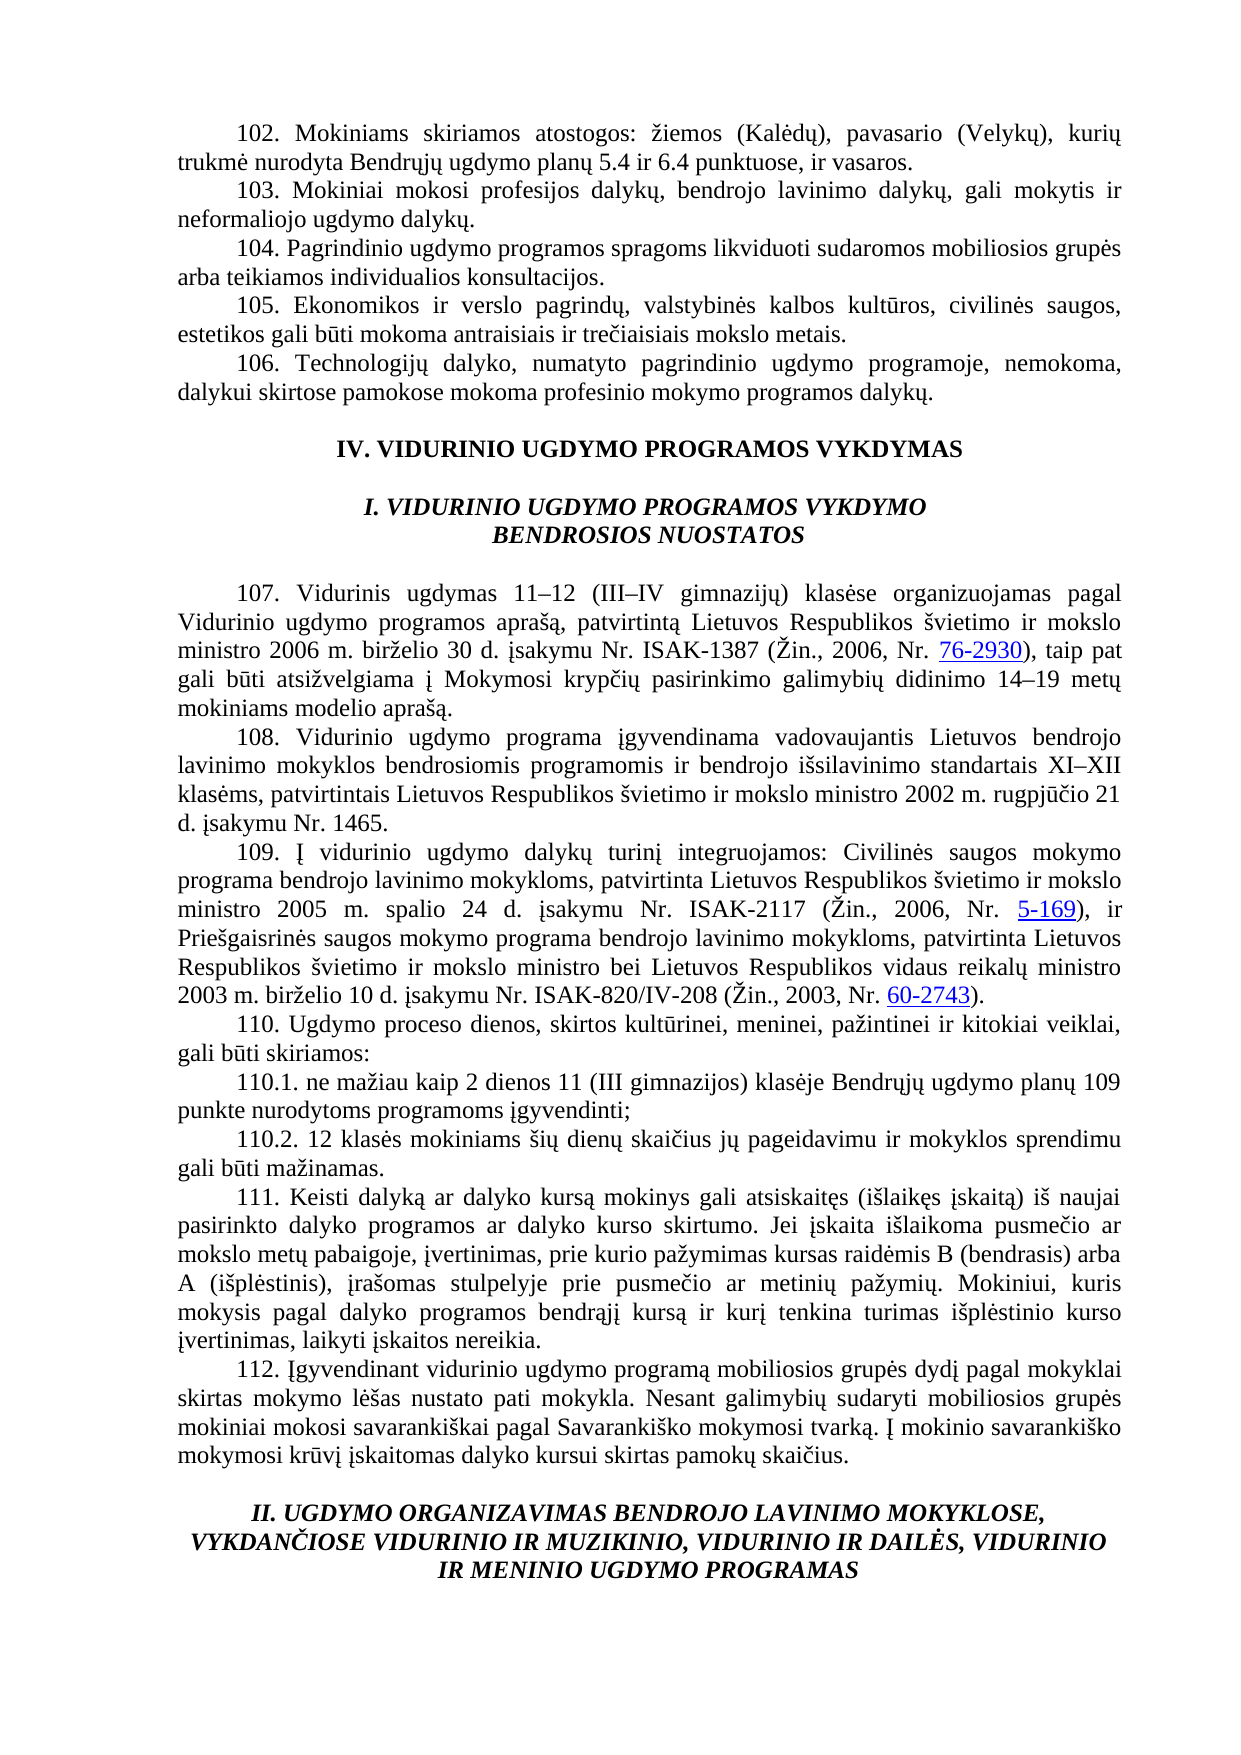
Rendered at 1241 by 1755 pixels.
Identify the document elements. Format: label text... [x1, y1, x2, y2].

text 107. Vidurinis ugdymas 11–12 (III–IV gimnazijų) klasėse organizuojamas pagal Vidurinio ugdymo programos aprašą, patvirtintą Lietuvos Respublikos švietimo ir mokslo ministro 2006 m. birželio 30 d. įsakymu Nr. ISAK-1387 (Žin., 2006, Nr. 76-2930), taip pat gali būti atsižvelgiama į Mokymosi krypčių pasirinkimo galimybių didinimo 14–19 metų mokiniams modelio aprašą. [177, 578, 1122, 722]
text 111. Keisti dalyką ar dalyko kursą mokinys gali atsiskaitęs (išlaikęs įskaitą) iš naujai pasirinkto dalyko programos ar dalyko kurso skirtumo. Jei įskaita išlaikoma pusmečio ar mokslo metų pabaigoje, įvertinimas, prie kurio pažymimas kursas raidėmis B (bendrasis) arba A (išplėstinis), įrašomas stulpelyje prie pusmečio ar metinių pažymių. Mokiniui, kuris mokysis pagal dalyko programos bendrąjį kursą ir kurį tenkina turimas išplėstinio kurso įvertinimas, laikyti įskaitos nereikia. [177, 1182, 1122, 1354]
text 103. Mokiniai mokosi profesijos dalykų, bendrojo lavinimo dalykų, gali mokytis ir neformaliojo ugdymo dalykų. [177, 176, 1122, 233]
text 110. Ugdymo proceso dienos, skirtos kultūrinei, meninei, pažintinei ir kitokiai veiklai, gali būti skiriamos: [177, 1009, 1122, 1067]
text IV. VIDURINIO UGDYMO PROGRAMOS VYKDYMAS [177, 434, 1122, 463]
text 108. Vidurinio ugdymo programa įgyvendinama vadovaujantis Lietuvos bendrojo lavinimo mokyklos bendrosiomis programomis ir bendrojo išsilavinimo standartais XI–XII klasėms, patvirtintais Lietuvos Respublikos švietimo ir mokslo ministro 2002 m. rugpjūčio 21 d. įsakymu Nr. 1465. [177, 722, 1122, 837]
text 110.1. ne mažiau kaip 2 dienos 11 (III gimnazijos) klasėje Bendrųjų ugdymo planų 109 punkte nurodytoms programoms įgyvendinti; [177, 1067, 1122, 1124]
text BENDROSIOS NUOSTATOS [177, 521, 1122, 549]
text II. UGDYMO ORGANIZAVIMAS BENDROJO LAVINIMO MOKYKLOSE, VYKDANČIOSE VIDURINIO IR MUZIKINIO, VIDURINIO IR DAILĖS, VIDURINIO IR MENINIO UGDYMO PROGRAMAS [177, 1498, 1122, 1584]
text I. VIDURINIO UGDYMO PROGRAMOS VYKDYMO [177, 492, 1122, 521]
text 102. Mokiniams skiriamos atostogos: žiemos (Kalėdų), pavasario (Velykų), kurių trukmė nurodyta Bendrųjų ugdymo planų 5.4 ir 6.4 punktuose, ir vasaros. [177, 118, 1122, 176]
text 112. Įgyvendinant vidurinio ugdymo programą mobiliosios grupės dydį pagal mokyklai skirtas mokymo lėšas nustato pati mokykla. Nesant galimybių sudaryti mobiliosios grupės mokiniai mokosi savarankiškai pagal Savarankiško mokymosi tvarką. Į mokinio savarankiško mokymosi krūvį įskaitomas dalyko kursui skirtas pamokų skaičius. [177, 1354, 1122, 1469]
text 106. Technologijų dalyko, numatyto pagrindinio ugdymo programoje, nemokoma, dalykui skirtose pamokose mokoma profesinio mokymo programos dalykų. [177, 348, 1122, 406]
text 110.2. 12 klasės mokiniams šių dienų skaičius jų pageidavimu ir mokyklos sprendimu gali būti mažinamas. [177, 1124, 1122, 1182]
text 104. Pagrindinio ugdymo programos spragoms likviduoti sudaromos mobiliosios grupės arba teikiamos individualios konsultacijos. [177, 233, 1122, 291]
text 105. Ekonomikos ir verslo pagrindų, valstybinės kalbos kultūros, civilinės saugos, estetikos gali būti mokoma antraisiais ir trečiaisiais mokslo metais. [177, 291, 1122, 348]
text 109. Į vidurinio ugdymo dalykų turinį integruojamos: Civilinės saugos mokymo programa bendrojo lavinimo mokykloms, patvirtinta Lietuvos Respublikos švietimo ir mokslo ministro 2005 m. spalio 24 d. įsakymu Nr. ISAK-2117 (Žin., 2006, Nr. 5-169), ir Priešgaisrinės saugos mokymo programa bendrojo lavinimo mokykloms, patvirtinta Lietuvos Respublikos švietimo ir mokslo ministro bei Lietuvos Respublikos vidaus reikalų ministro 2003 m. birželio 10 d. įsakymu Nr. ISAK-820/IV-208 (Žin., 2003, Nr. 60-2743). [177, 837, 1122, 1009]
